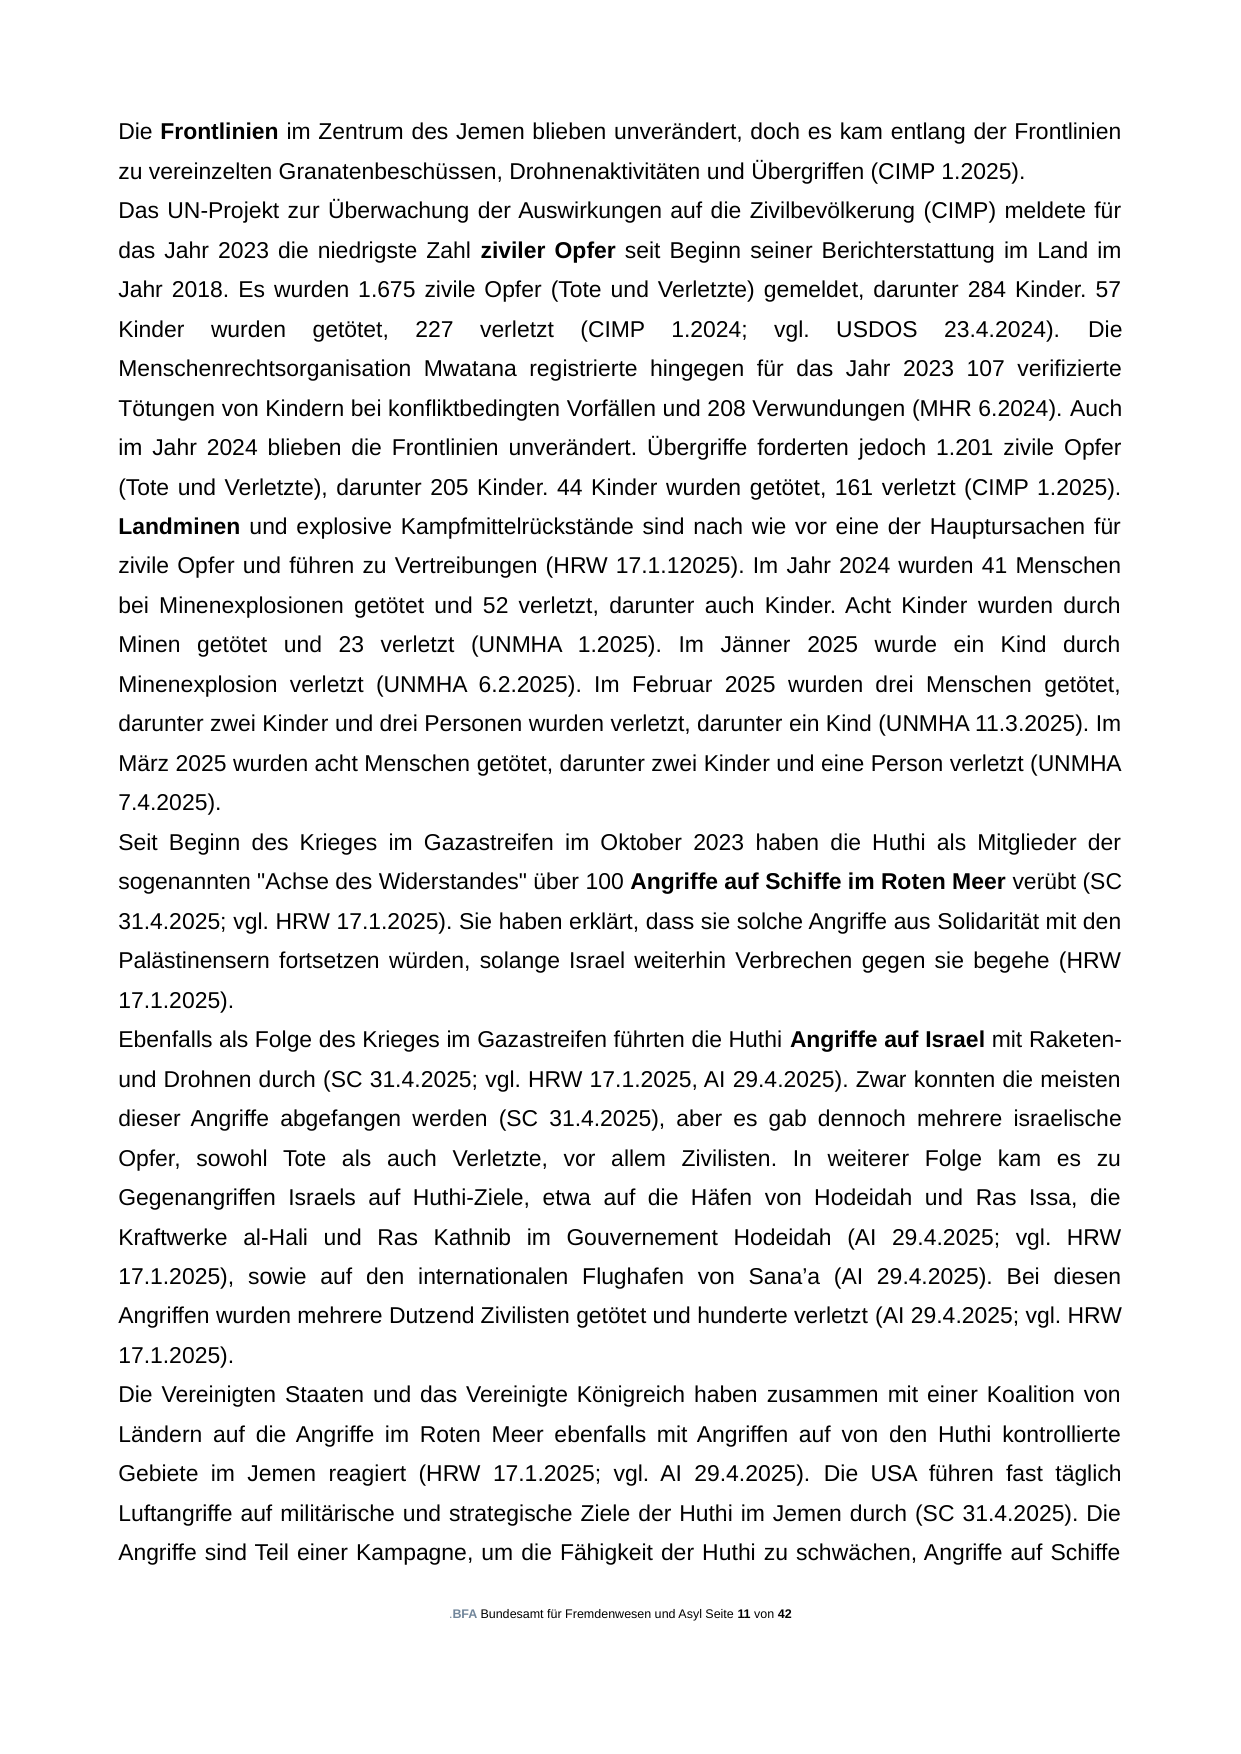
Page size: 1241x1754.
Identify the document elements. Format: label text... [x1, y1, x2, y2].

text Die Vereinigten Staaten und das Vereinigte Königreich haben zusammen mit einer Koalition von Ländern auf die Angriffe im Roten Meer ebenfalls mit Angriffen auf von den Huthi kontrollierte Gebiete im Jemen reagiert (HRW 17.1.2025; vgl. AI 29.4.2025). Die USA führen fast täglich Luftangriffe auf militärische und strategische Ziele der Huthi im Jemen durch (SC 31.4.2025). Die Angriffe sind Teil einer Kampagne, um die Fähigkeit der Huthi zu schwächen, Angriffe auf Schiffe [118, 1381, 1122, 1566]
text Seit Beginn des Krieges im Gazastreifen im Oktober 2023 haben die Huthi als Mitglieder der sogenannten "Achse des Widerstandes" über 100 Angriffe auf Schiffe im Roten Meer verübt (SC 31.4.2025; vgl. HRW 17.1.2025). Sie haben erklärt, dass sie solche Angriffe aus Solidarität mit den Palästinensern fortsetzen würden, solange Israel weiterhin Verbrechen gegen sie begehe (HRW 17.1.2025). [118, 829, 1122, 1013]
text Die Frontlinien im Zentrum des Jemen blieben unverändert, doch es kam entlang der Frontlinien zu vereinzelten Granatenbeschüssen, Drohnenaktivitäten und Übergriffen (CIMP 1.2025). [118, 118, 1122, 184]
text Ebenfalls als Folge des Krieges im Gazastreifen führten die Huthi Angriffe auf Israel mit Raketen- und Drohnen durch (SC 31.4.2025; vgl. HRW 17.1.2025, AI 29.4.2025). Zwar konnten die meisten dieser Angriffe abgefangen werden (SC 31.4.2025), aber es gab dennoch mehrere israelische Opfer, sowohl Tote als auch Verletzte, vor allem Zivilisten. In weiterer Folge kam es zu Gegenangriffen Israels auf Huthi-Ziele, etwa auf die Häfen von Hodeidah und Ras Issa, die Kraftwerke al-Hali und Ras Kathnib im Gouvernement Hodeidah (AI 29.4.2025; vgl. HRW 17.1.2025), sowie auf den internationalen Flughafen von Sana’a (AI 29.4.2025). Bei diesen Angriffen wurden mehrere Dutzend Zivilisten getötet und hunderte verletzt (AI 29.4.2025; vgl. HRW 17.1.2025). [118, 1026, 1122, 1368]
text Das UN-Projekt zur Überwachung der Auswirkungen auf die Zivilbevölkerung (CIMP) meldete für das Jahr 2023 die niedrigste Zahl ziviler Opfer seit Beginn seiner Berichterstattung im Land im Jahr 2018. Es wurden 1.675 zivile Opfer (Tote und Verletzte) gemeldet, darunter 284 Kinder. 57 Kinder wurden getötet, 227 verletzt (CIMP 1.2024; vgl. USDOS 23.4.2024). Die Menschenrechtsorganisation Mwatana registrierte hingegen für das Jahr 2023 107 verifizierte Tötungen von Kindern bei konfliktbedingten Vorfällen und 208 Verwundungen (MHR 6.2024). Auch im Jahr 2024 blieben die Frontlinien unverändert. Übergriffe forderten jedoch 1.201 zivile Opfer (Tote und Verletzte), darunter 205 Kinder. 44 Kinder wurden getötet, 161 verletzt (CIMP 1.2025). Landminen und explosive Kampfmittelrückstände sind nach wie vor eine der Hauptursachen für zivile Opfer und führen zu Vertreibungen (HRW 17.1.12025). Im Jahr 2024 wurden 41 Menschen bei Minenexplosionen getötet und 52 verletzt, darunter auch Kinder. Acht Kinder wurden durch Minen getötet und 23 verletzt (UNMHA 1.2025). Im Jänner 2025 wurde ein Kind durch Minenexplosion verletzt (UNMHA 6.2.2025). Im Februar 2025 wurden drei Menschen getötet, darunter zwei Kinder und drei Personen wurden verletzt, darunter ein Kind (UNMHA 11.3.2025). Im März 2025 wurden acht Menschen getötet, darunter zwei Kinder und eine Person verletzt (UNMHA 7.4.2025). [118, 197, 1122, 816]
